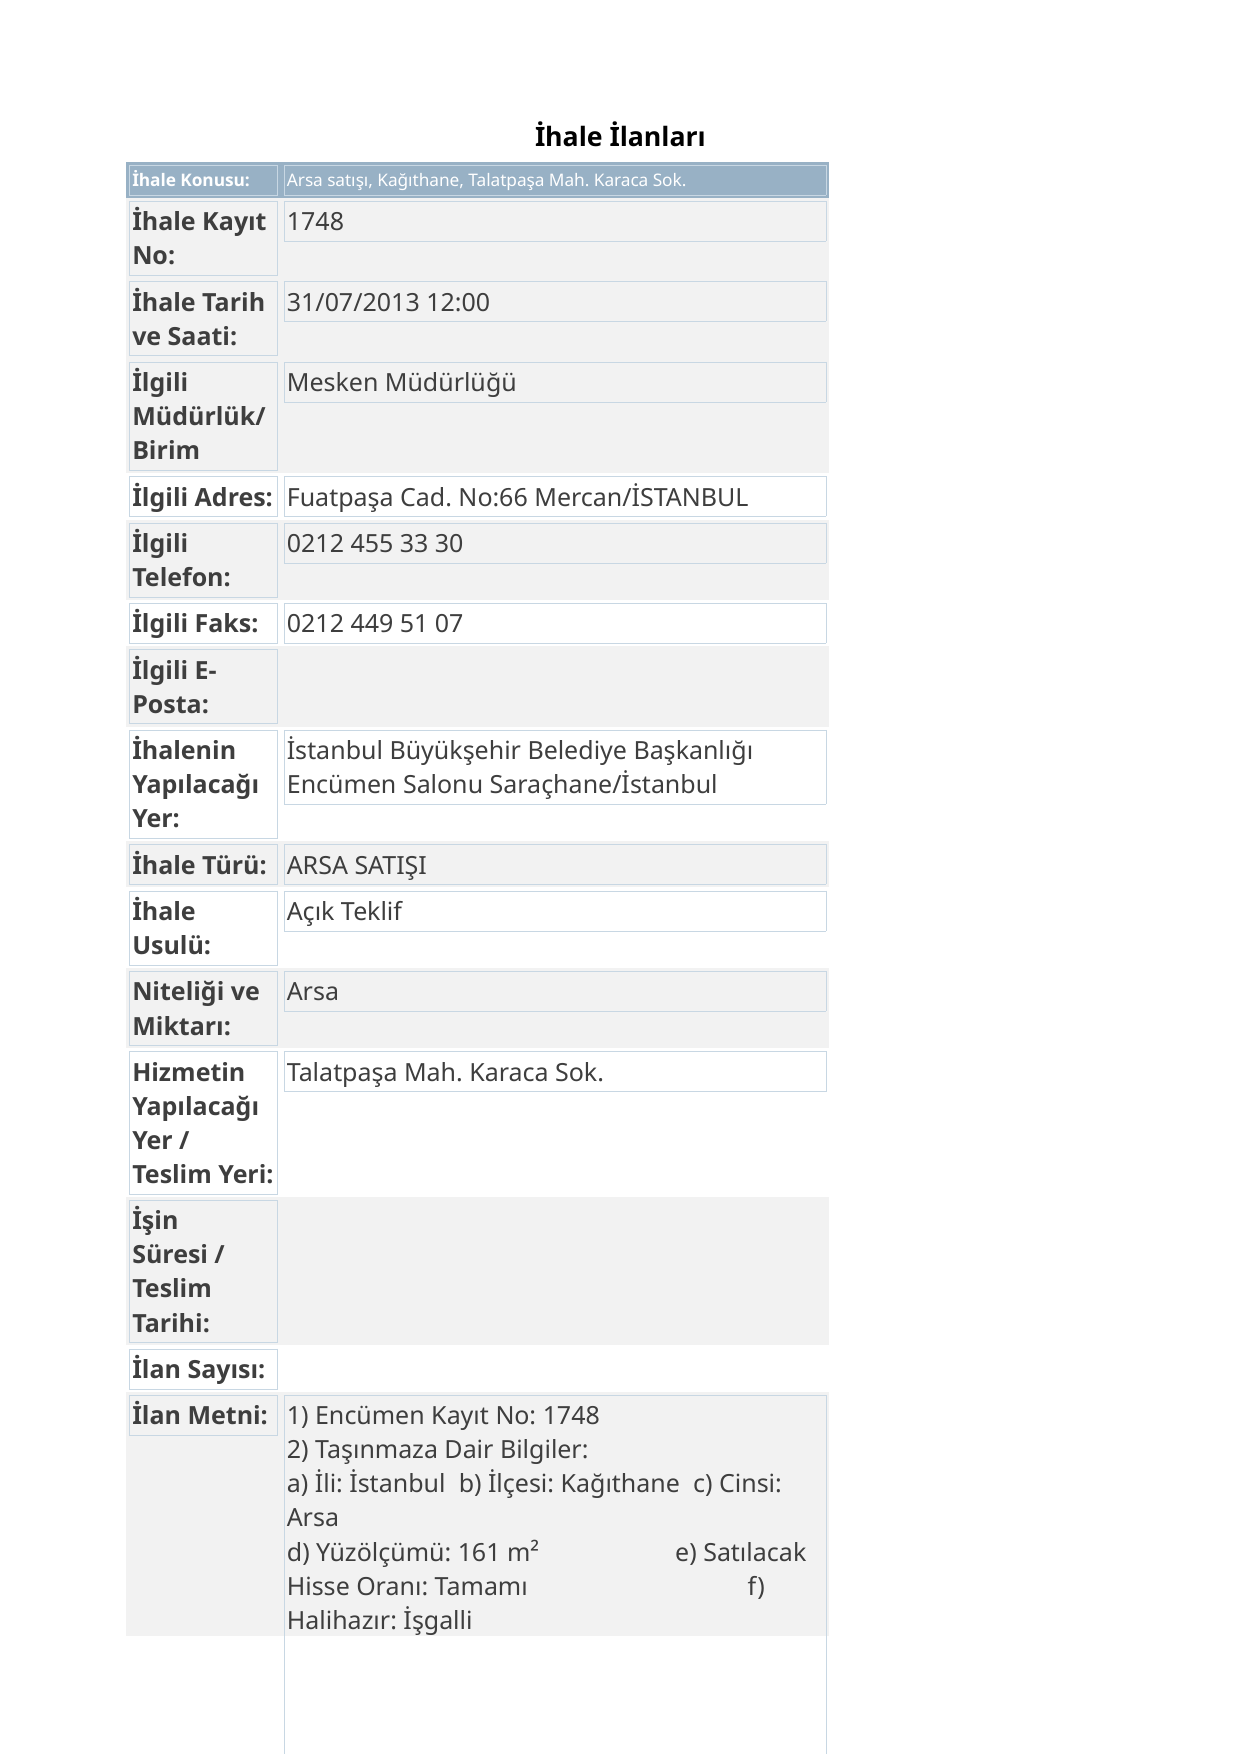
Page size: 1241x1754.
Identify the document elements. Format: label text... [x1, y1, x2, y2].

table_cell 1748 [281, 198, 829, 278]
table_cell [281, 1345, 829, 1392]
table_header [126, 162, 860, 1636]
table_cell Talatpaşa Mah. Karaca Sok. [281, 1048, 829, 1197]
table_cell İşin Süresi / Teslim Tarihi: [126, 1197, 281, 1345]
table_header Arsa satışı, Kağıthane, Talatpaşa Mah. Karaca Sok. [281, 162, 829, 198]
table_cell 1) Encümen Kayıt No: 1748 2) Taşınmaza Dair Bilgiler: a) İli: İstanbul b) İlçesi: Kağıthane c) Cinsi: Arsa d) Yüzölçümü: 161 m² e) Satılacak Hisse Oranı: Tamamı f) Halihazır: İşgalli g) İmar Durumu: BL-3 Blok Nizam Konut Alanı. Yola terki vardır. h) Vakfiyesi Olup Olmadığı: Yok i) Adres (Cadde-Sokak-No): Talatpaşa Mah. Karaca Sok. 3) Muhammen Bedeli: 193.200.-TL 4) Geçici Teminatı: 5.796.-TL 5) İhale Tarihi ve Saati: 31 Temmuz 2013 – 12:00 6) İhalenin Yapılacağı Yer: İstanbul Büyükşehir Belediye Başkanlığı Encümen Salonu Saraçhane/İstanbul 7) İhale Usulü: Fonlar İhale Yönetmeliğinin 38. maddesine istinaden Açık Teklif Usulü 8) İhale şartnamesi: Mesken Müdürlüğü’nden satın alınabilir ya da aynı yerde ücretsiz görülebilir. Fuatpaşa Cad. No:66 Mercan/İSTANBUL Tel: 0212 455 33 30 Fax: 0212 449 51 07 9) Şartname Bedeli: 175.-TL 10) İhaleye katılmak isteyenlerden istenen belgeler: a) Nüfus cüzdan sureti ve İkametgah belgesi yada T.C. Kimlik Numaralarını ihtiva eden “Nüfus Cüzdanı”, “Sürücü Belgesi” veya “Pasaport” ibrâzı (Gerçek kişiler) b) 2886 sayılı Devlet İhale Kanunu’nda belirtilen Geçici Teminat c) Vekâleten katılınması halinde Noter tasdikli Vekâletname d) Teklif vermeye yetkili olduğunu gösteren ihale tarihi itibariyle son bir yıl içerisinde düzenlenmiş noter tasdikli imza sirküleri (Tüzel Kişiler) e) Mevzuatı gereği tüzel kişiliğin siciline kayıtlı bulunduğu Ticaret ve/veya Sanayi Odasından, ihale tarihi itibariyle son bir yıl içerisinde alınmış, tüzel kişiliğin sicile kayıtlı olduğuna dair belge (Tüzel Kişiler) f) Yabancı istekliler için Türkiye’de gayrimenkul edinilmesine ilişkin kanuni şartları taşımak ve Türkiye’de tebligat için adres beyanı g) Ortak katılım olması halinde Ortaklık Beyannamesi h) Gayrimenkul satın alınmasına ilişkin Ticaret Sicilinden alınmış Yetki Belgesi (Tüzel Kişiler) ı) Yabancı isteklilerin sunacakları yurtdışında düzenlenmiş her türlü belgenin Türkiye Cumhuriyeti konsolosluklarınca tasdik edilmiş veya apostil şerhini havi olması gerekmektedir. 11) Nüfus Cüzdan sureti ve ikametgâh getirmeyen gerçek kişiler, kimlik paylaşım sistemi kayıtlarının teyidi için ihale saatinden önce Encümen Müdürlüğü’ne ( İstanbul Büyükşehir Belediye Başkanlığı Kemalpaşa Mah. Şehzadebaşı Cad. No:25 34134 Fatih/İSTANBUL) başvurmaları gerekmektedir. 12) İhaleye katılmak isteyenlerin, ihale saatinden önce ihale şartnamesini incelemeleri ve tekliflerini de şartnamede belirtilen şartlar çerçevesinde vermeleri gerekmektedir. [285, 1396, 826, 1636]
table_cell İlgili Adres: [126, 473, 281, 519]
table_cell İstanbul Büyükşehir Belediye Başkanlığı Encümen Salonu Saraçhane/İstanbul [281, 727, 829, 841]
table_header [118, 154, 868, 1636]
table_cell İlgili Telefon: [126, 520, 281, 600]
table_cell 0212 455 33 30 [281, 520, 829, 600]
table_cell Mesken Müdürlüğü [281, 359, 829, 473]
table_cell İlgili E-Posta: [126, 646, 281, 727]
table_cell İlan Metni: [126, 1392, 281, 1636]
text İhale İlanları [118, 118, 1122, 154]
table_cell İlgili Müdürlük/Birim [126, 359, 281, 473]
table_cell Açık Teklif [281, 888, 829, 968]
table_cell 0212 449 51 07 [281, 600, 829, 646]
table_cell İlgili Faks: [126, 600, 281, 646]
table_header İhale Konusu: [126, 162, 281, 198]
table_cell İhale Kayıt No: [126, 198, 281, 278]
table_cell İhale Usulü: [126, 888, 281, 968]
table_cell Fuatpaşa Cad. No:66 Mercan/İSTANBUL [281, 473, 829, 519]
table_cell İhale Tarih ve Saati: [126, 278, 281, 359]
table_cell Arsa [281, 968, 829, 1048]
table_cell Niteliği ve Miktarı: [126, 968, 281, 1048]
table_cell [281, 1197, 829, 1345]
table_cell İlan Sayısı: [126, 1345, 281, 1392]
table_cell 1) Encümen Kayıt No: 1748 2) Taşınmaza Dair Bilgiler: a) İli: İstanbul b) İlçesi: Kağıthane c) Cinsi: Arsa d) Yüzölçümü: 161 m² e) Satılacak Hisse Oranı: Tamamı f) Halihazır: İşgalli g) İmar Durumu: BL-3 Blok Nizam Konut Alanı. Yola terki vardır. h) Vakfiyesi Olup Olmadığı: Yok i) Adres (Cadde-Sokak-No): Talatpaşa Mah. Karaca Sok. 3) Muhammen Bedeli: 193.200.-TL 4) Geçici Teminatı: 5.796.-TL 5) İhale Tarihi ve Saati: 31 Temmuz 2013 – 12:00 6) İhalenin Yapılacağı Yer: İstanbul Büyükşehir Belediye Başkanlığı Encümen Salonu Saraçhane/İstanbul 7) İhale Usulü: Fonlar İhale Yönetmeliğinin 38. maddesine istinaden Açık Teklif Usulü 8) İhale şartnamesi: Mesken Müdürlüğü’nden satın alınabilir ya da aynı yerde ücretsiz görülebilir. Fuatpaşa Cad. No:66 Mercan/İSTANBUL Tel: 0212 455 33 30 Fax: 0212 449 51 07 9) Şartname Bedeli: 175.-TL 10) İhaleye katılmak isteyenlerden istenen belgeler: a) Nüfus cüzdan sureti ve İkametgah belgesi yada T.C. Kimlik Numaralarını ihtiva eden “Nüfus Cüzdanı”, “Sürücü Belgesi” veya “Pasaport” ibrâzı (Gerçek kişiler) b) 2886 sayılı Devlet İhale Kanunu’nda belirtilen Geçici Teminat c) Vekâleten katılınması halinde Noter tasdikli Vekâletname d) Teklif vermeye yetkili olduğunu gösteren ihale tarihi itibariyle son bir yıl içerisinde düzenlenmiş noter tasdikli imza sirküleri (Tüzel Kişiler) e) Mevzuatı gereği tüzel kişiliğin siciline kayıtlı bulunduğu Ticaret ve/veya Sanayi Odasından, ihale tarihi itibariyle son bir yıl içerisinde alınmış, tüzel kişiliğin sicile kayıtlı olduğuna dair belge (Tüzel Kişiler) f) Yabancı istekliler için Türkiye’de gayrimenkul edinilmesine ilişkin kanuni şartları taşımak ve Türkiye’de tebligat için adres beyanı g) Ortak katılım olması halinde Ortaklık Beyannamesi h) Gayrimenkul satın alınmasına ilişkin Ticaret Sicilinden alınmış Yetki Belgesi (Tüzel Kişiler) ı) Yabancı isteklilerin sunacakları yurtdışında düzenlenmiş her türlü belgenin Türkiye Cumhuriyeti konsolosluklarınca tasdik edilmiş veya apostil şerhini havi olması gerekmektedir. 11) Nüfus Cüzdan sureti ve ikametgâh getirmeyen gerçek kişiler, kimlik paylaşım sistemi kayıtlarının teyidi için ihale saatinden önce Encümen Müdürlüğü’ne ( İstanbul Büyükşehir Belediye Başkanlığı Kemalpaşa Mah. Şehzadebaşı Cad. No:25 34134 Fatih/İSTANBUL) başvurmaları gerekmektedir. 12) İhaleye katılmak isteyenlerin, ihale saatinden önce ihale şartnamesini incelemeleri ve tekliflerini de şartnamede belirtilen şartlar çerçevesinde vermeleri gerekmektedir. [281, 1392, 829, 1636]
table_cell Hizmetin Yapılacağı Yer / Teslim Yeri: [126, 1048, 281, 1197]
table_cell İhalenin Yapılacağı Yer: [126, 727, 281, 841]
table_cell İhale Türü: [126, 841, 281, 887]
table_cell [281, 646, 829, 727]
table_cell ARSA SATIŞI [281, 841, 829, 887]
table_cell 31/07/2013 12:00 [281, 278, 829, 359]
